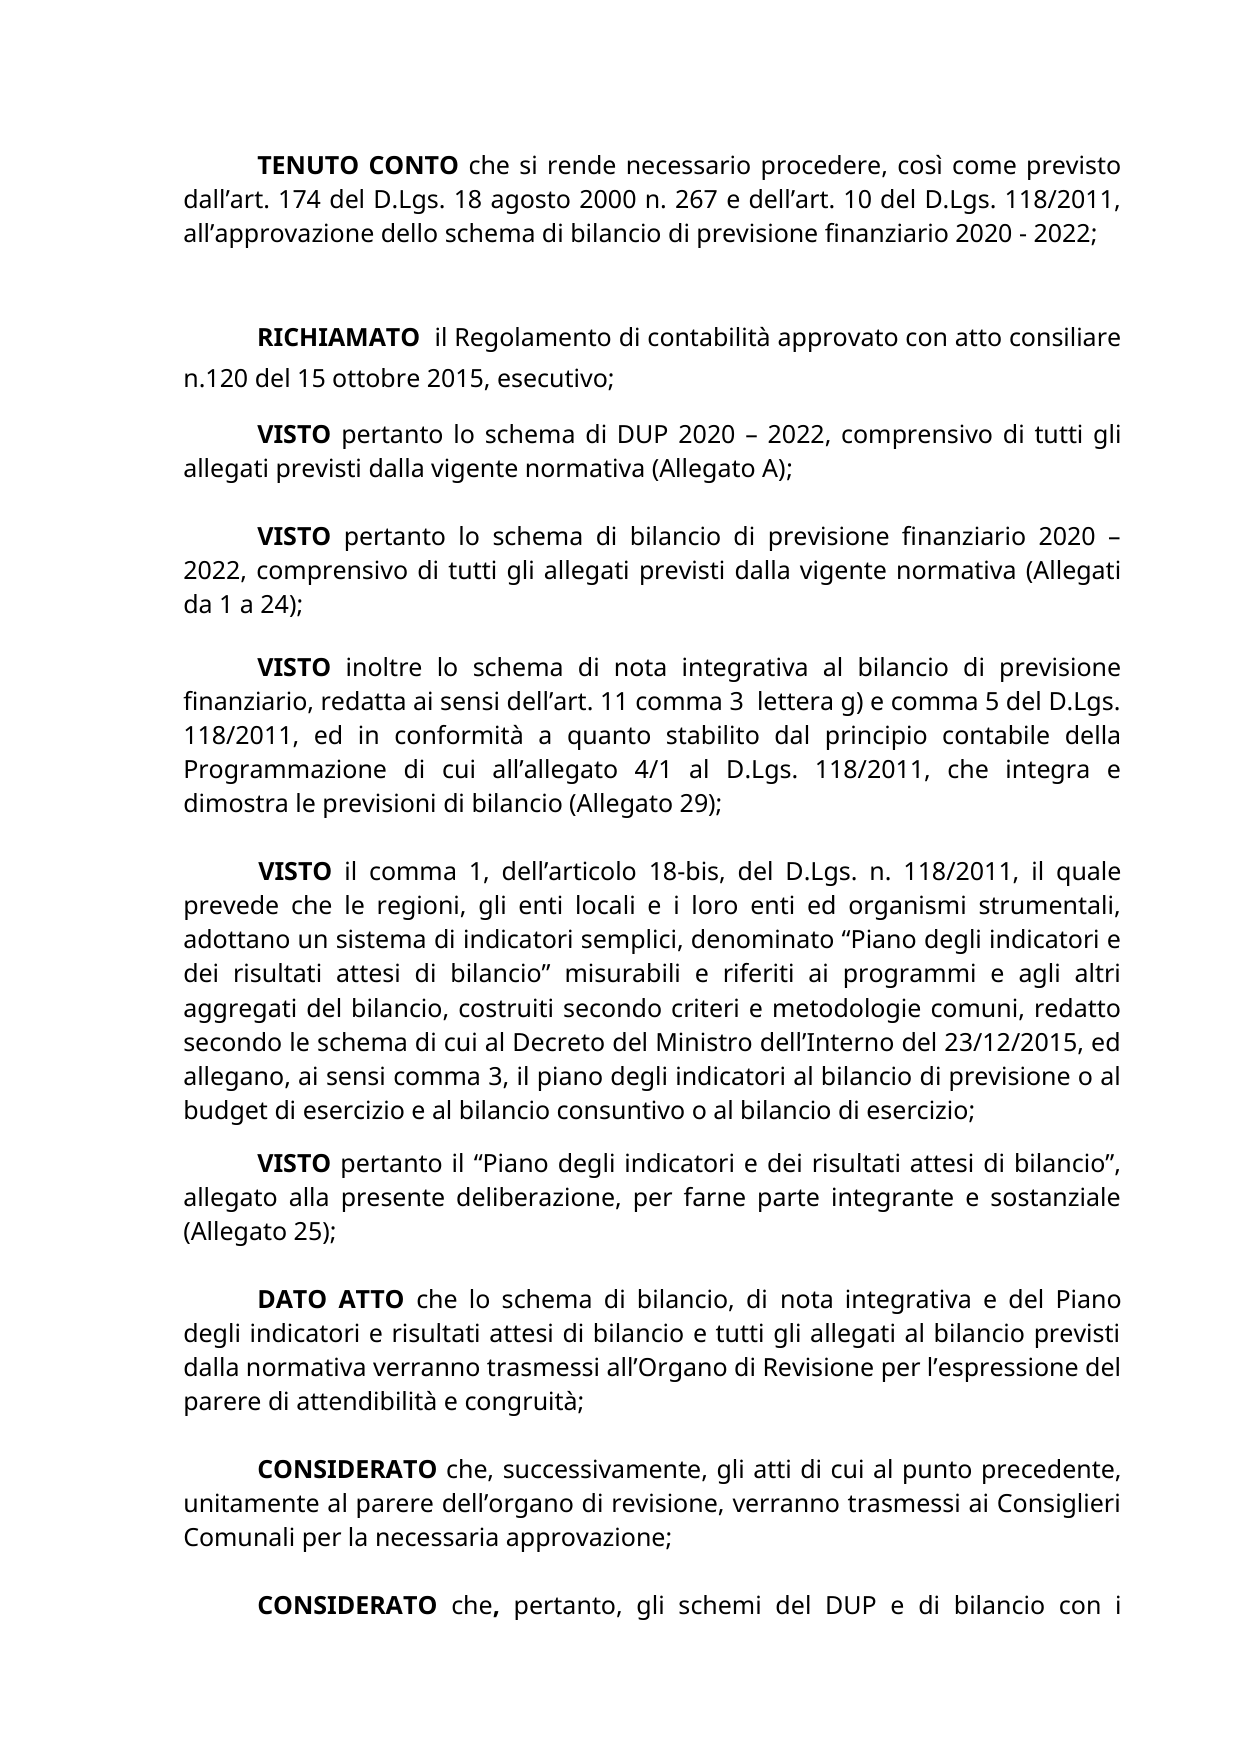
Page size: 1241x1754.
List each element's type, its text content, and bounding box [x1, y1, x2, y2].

text TENUTO CONTO che si rende necessario procedere, così come previsto dall’art. 174 del D.Lgs. 18 agosto 2000 n. 267 e dell’art. 10 del D.Lgs. 118/2011, all’approvazione dello schema di bilancio di previsione finanziario 2020 - 2022; [183, 148, 1122, 250]
text VISTO pertanto il “Piano degli indicatori e dei risultati attesi di bilancio”, allegato alla presente deliberazione, per farne parte integrante e sostanziale (Allegato 25); [183, 1145, 1122, 1247]
text CONSIDERATO che, successivamente, gli atti di cui al punto precedente, unitamente al parere dell’organo di revisione, verranno trasmessi ai Consiglieri Comunali per la necessaria approvazione; [183, 1452, 1122, 1554]
text VISTO il comma 1, dell’articolo 18-bis, del D.Lgs. n. 118/2011, il quale prevede che le regioni, gli enti locali e i loro enti ed organismi strumentali, adottano un sistema di indicatori semplici, denominato “Piano degli indicatori e dei risultati attesi di bilancio” misurabili e riferiti ai programmi e agli altri aggregati del bilancio, costruiti secondo criteri e metodologie comuni, redatto secondo le schema di cui al Decreto del Ministro dell’Interno del 23/12/2015, ed allegano, ai sensi comma 3, il piano degli indicatori al bilancio di previsione o al budget di esercizio e al bilancio consuntivo o al bilancio di esercizio; [183, 854, 1122, 1126]
text VISTO pertanto lo schema di DUP 2020 – 2022, comprensivo di tutti gli allegati previsti dalla vigente normativa (Allegato A); [183, 416, 1122, 484]
text DATO ATTO che lo schema di bilancio, di nota integrativa e del Piano degli indicatori e risultati attesi di bilancio e tutti gli allegati al bilancio previsti dalla normativa verranno trasmessi all’Organo di Revisione per l’espressione del parere di attendibilità e congruità; [183, 1281, 1122, 1418]
text VISTO pertanto lo schema di bilancio di previsione finanziario 2020 – 2022, comprensivo di tutti gli allegati previsti dalla vigente normativa (Allegati da 1 a 24); [183, 519, 1122, 621]
text VISTO inoltre lo schema di nota integrativa al bilancio di previsione finanziario, redatta ai sensi dell’art. 11 comma 3 lettera g) e comma 5 del D.Lgs. 118/2011, ed in conformità a quanto stabilito dal principio contabile della Programmazione di cui all’allegato 4/1 al D.Lgs. 118/2011, che integra e dimostra le previsioni di bilancio (Allegato 29); [183, 649, 1122, 820]
text RICHIAMATO il Regolamento di contabilità approvato con atto consiliare n.120 del 15 ottobre 2015, esecutivo; [183, 320, 1122, 395]
text CONSIDERATO che, pertanto, gli schemi del DUP e di bilancio con i [183, 1588, 1122, 1622]
